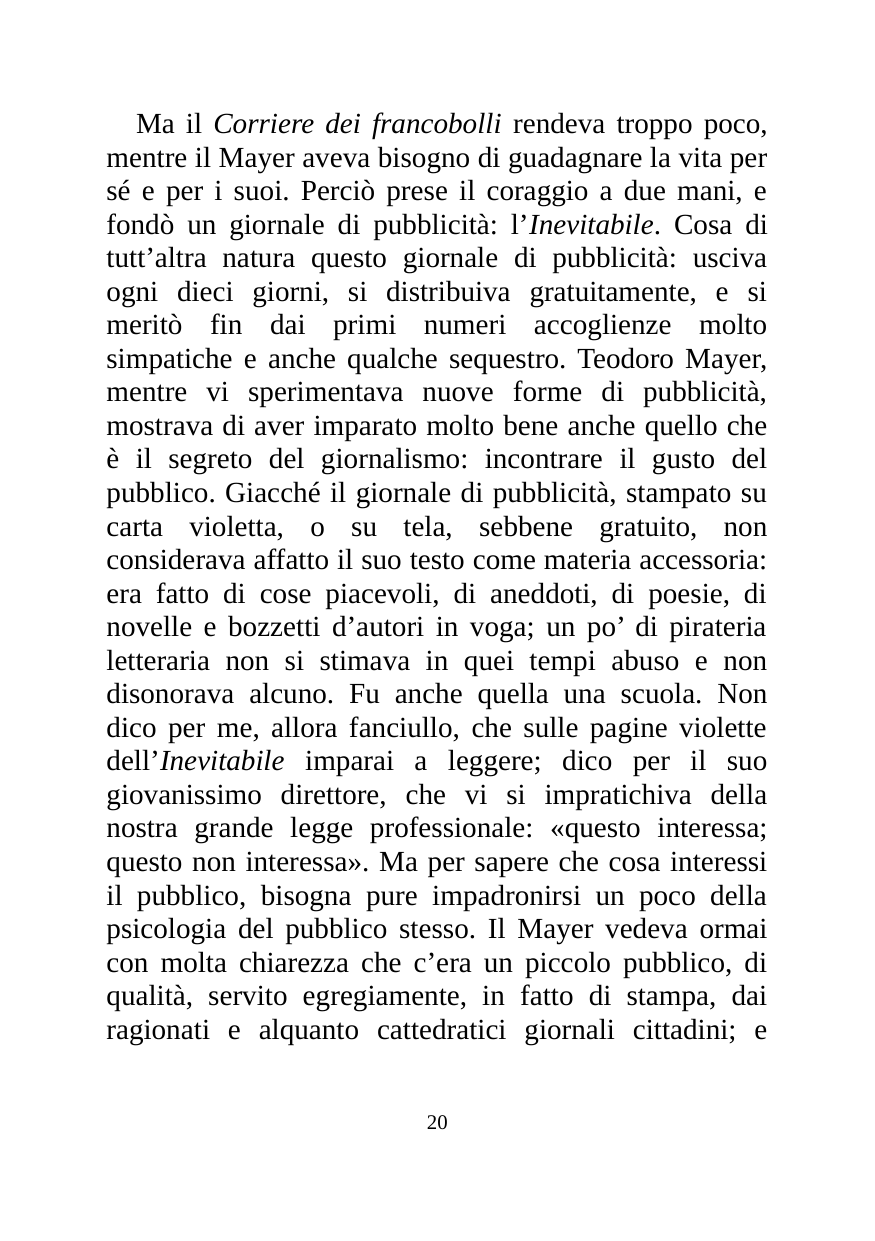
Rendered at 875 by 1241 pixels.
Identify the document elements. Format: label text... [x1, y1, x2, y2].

text Ma il Corriere dei francobolli rendeva troppo poco, mentre il Mayer aveva bisogno di guadagnare la vita per sé e per i suoi. Perciò prese il coraggio a due mani, e fondò un giornale di pubblicità: l’Inevitabile. Cosa di tutt’altra natura questo giornale di pubblicità: usciva ogni dieci giorni, si distribuiva gratuitamente, e si meritò fin dai primi numeri accoglienze molto simpatiche e anche qualche sequestro. Teodoro Mayer, mentre vi sperimentava nuove forme di pubblicità, mostrava di aver imparato molto bene anche quello che è il segreto del giornalismo: incontrare il gusto del pubblico. Giacché il giornale di pubblicità, stampato su carta violetta, o su tela, sebbene gratuito, non considerava affatto il suo testo come materia accessoria: era fatto di cose piacevoli, di aneddoti, di poesie, di novelle e bozzetti d’autori in voga; un po’ di pirateria letteraria non si stimava in quei tempi abuso e non disonorava alcuno. Fu anche quella una scuola. Non dico per me, allora fanciullo, che sulle pagine violette dell’Inevitabile imparai a leggere; dico per il suo giovanissimo direttore, che vi si impratichiva della nostra grande legge professionale: «questo interessa; questo non interessa». Ma per sapere che cosa interessi il pubblico, bisogna pure impadronirsi un poco della psicologia del pubblico stesso. Il Mayer vedeva ormai con molta chiarezza che c’era un piccolo pubblico, di qualità, servito egregiamente, in fatto di stampa, dai ragionati e alquanto cattedratici giornali cittadini; e [106, 106, 768, 1045]
